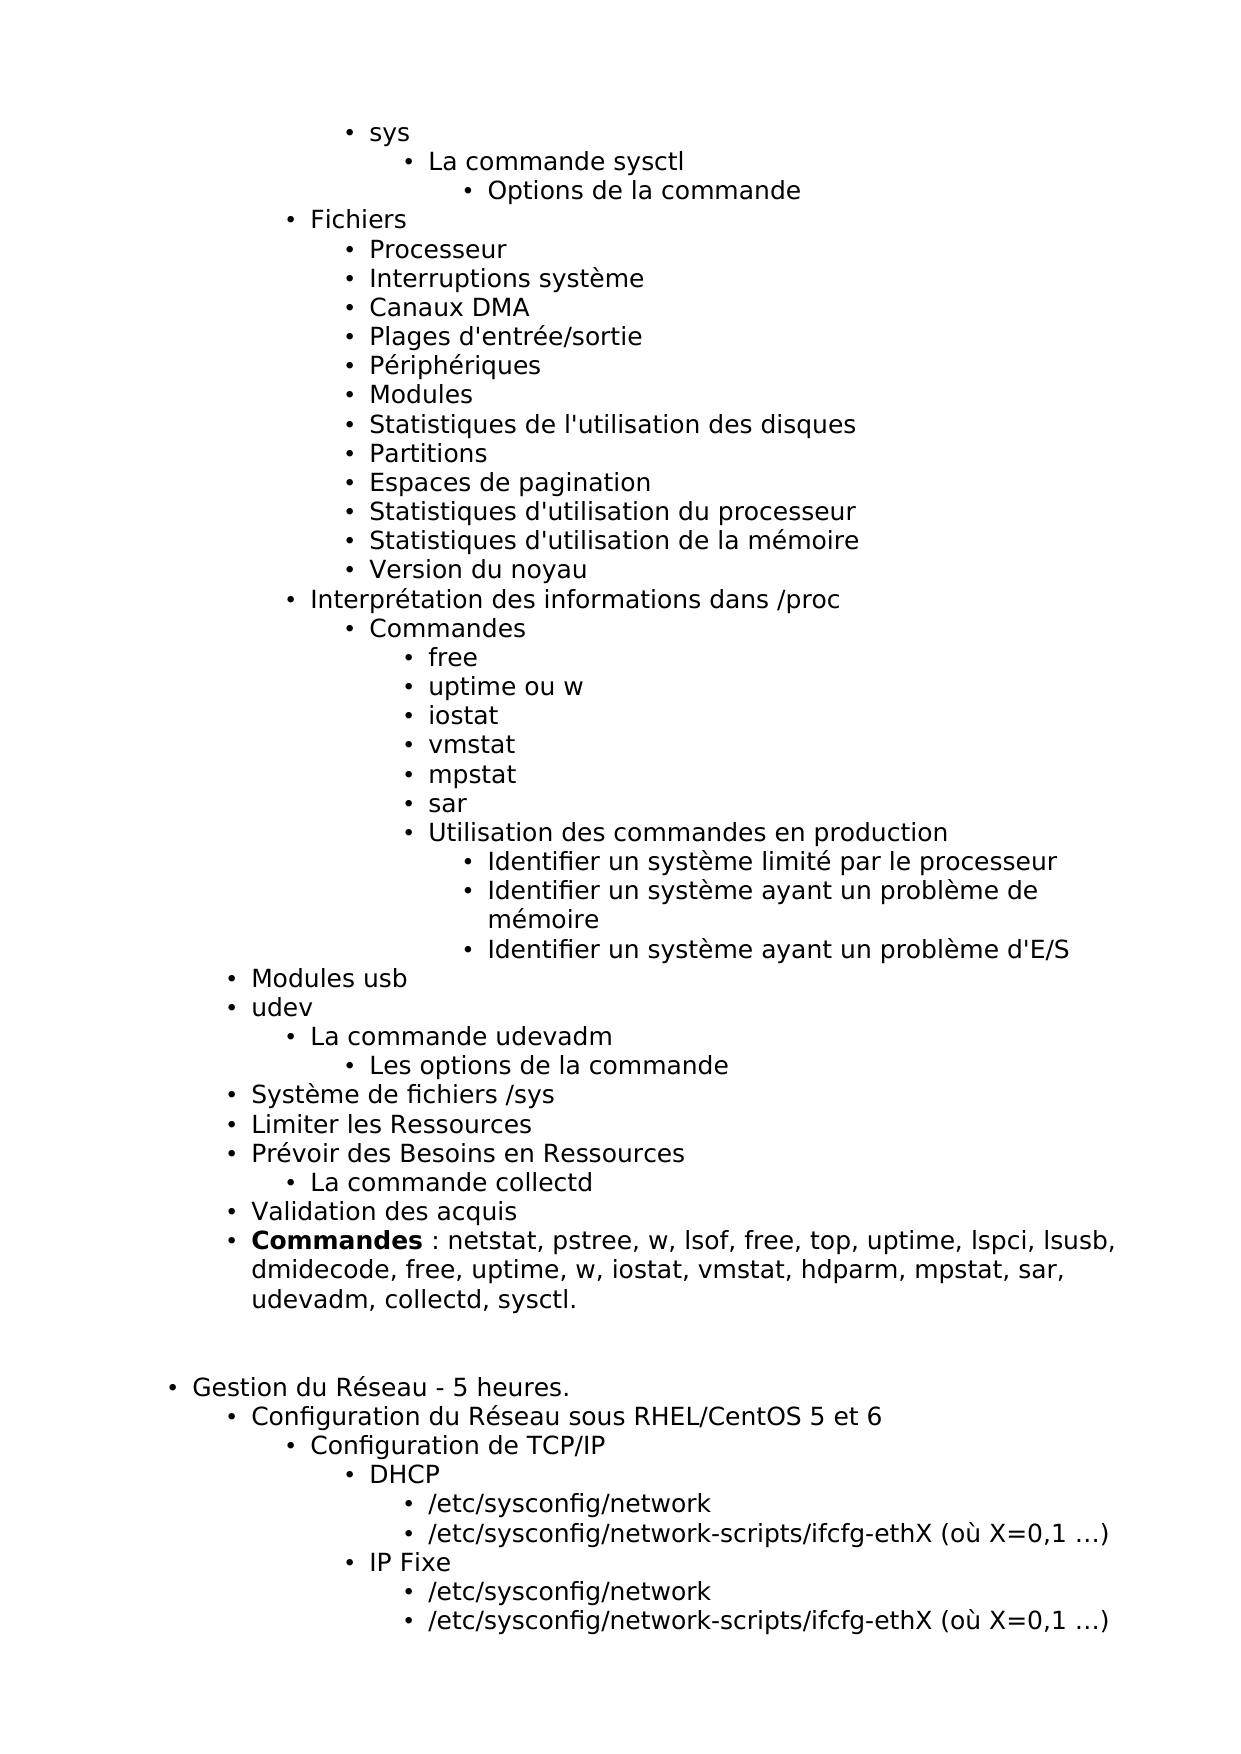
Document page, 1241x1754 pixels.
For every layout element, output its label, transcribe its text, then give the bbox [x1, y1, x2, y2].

list DHCP [354, 1460, 1122, 1489]
list Commandes : netstat, pstree, w, lsof, free, top, uptime, lspci, lsusb, dmidecode, free, uptime, w, iostat, vmstat, hdparm, mpstat, sar, udevadm, collectd, sysctl. [236, 1226, 1122, 1314]
list Limiter les Ressources [236, 1110, 1122, 1139]
list sys [354, 118, 1122, 147]
list /etc/sysconfig/network [413, 1577, 1122, 1606]
list iostat [413, 701, 1122, 731]
list La commande collectd [295, 1168, 1122, 1197]
list La commande sysctl [413, 147, 1122, 176]
list Périphériques [354, 351, 1122, 381]
list Configuration de TCP/IP [295, 1431, 1122, 1460]
list Partitions [354, 439, 1122, 468]
list Espaces de pagination [354, 468, 1122, 497]
list Interruptions système [354, 264, 1122, 293]
list IP Fixe [354, 1548, 1122, 1577]
list Statistiques d'utilisation du processeur [354, 497, 1122, 526]
list Fichiers [295, 206, 1122, 235]
list Commandes [354, 614, 1122, 643]
list Identifier un système ayant un problème d'E/S [472, 935, 1122, 964]
list /etc/sysconfig/network-scripts/ifcfg-ethX (où X=0,1 …) [413, 1519, 1122, 1548]
list free [413, 643, 1122, 672]
list Gestion du Réseau - 5 heures. [177, 1373, 1122, 1402]
list Version du noyau [354, 556, 1122, 585]
list Identifier un système ayant un problème de mémoire [472, 876, 1122, 935]
list Interprétation des informations dans /proc [295, 585, 1122, 614]
list vmstat [413, 731, 1122, 760]
list Prévoir des Besoins en Ressources [236, 1139, 1122, 1168]
list Système de fichiers /sys [236, 1081, 1122, 1110]
list sar [413, 789, 1122, 818]
list Modules [354, 381, 1122, 410]
list uptime ou w [413, 672, 1122, 701]
list Statistiques de l'utilisation des disques [354, 410, 1122, 439]
list mpstat [413, 760, 1122, 789]
list Canaux DMA [354, 293, 1122, 322]
list Processeur [354, 235, 1122, 264]
list Validation des acquis [236, 1197, 1122, 1226]
list Statistiques d'utilisation de la mémoire [354, 526, 1122, 556]
list Identifier un système limité par le processeur [472, 847, 1122, 876]
list Modules usb [236, 964, 1122, 993]
list /etc/sysconfig/network-scripts/ifcfg-ethX (où X=0,1 …) [413, 1606, 1122, 1635]
list Configuration du Réseau sous RHEL/CentOS 5 et 6 [236, 1402, 1122, 1431]
list La commande udevadm [295, 1022, 1122, 1051]
list Options de la commande [472, 176, 1122, 206]
list Plages d'entrée/sortie [354, 322, 1122, 351]
list /etc/sysconfig/network [413, 1489, 1122, 1519]
list Les options de la commande [354, 1051, 1122, 1081]
list Utilisation des commandes en production [413, 818, 1122, 847]
list udev [236, 993, 1122, 1022]
